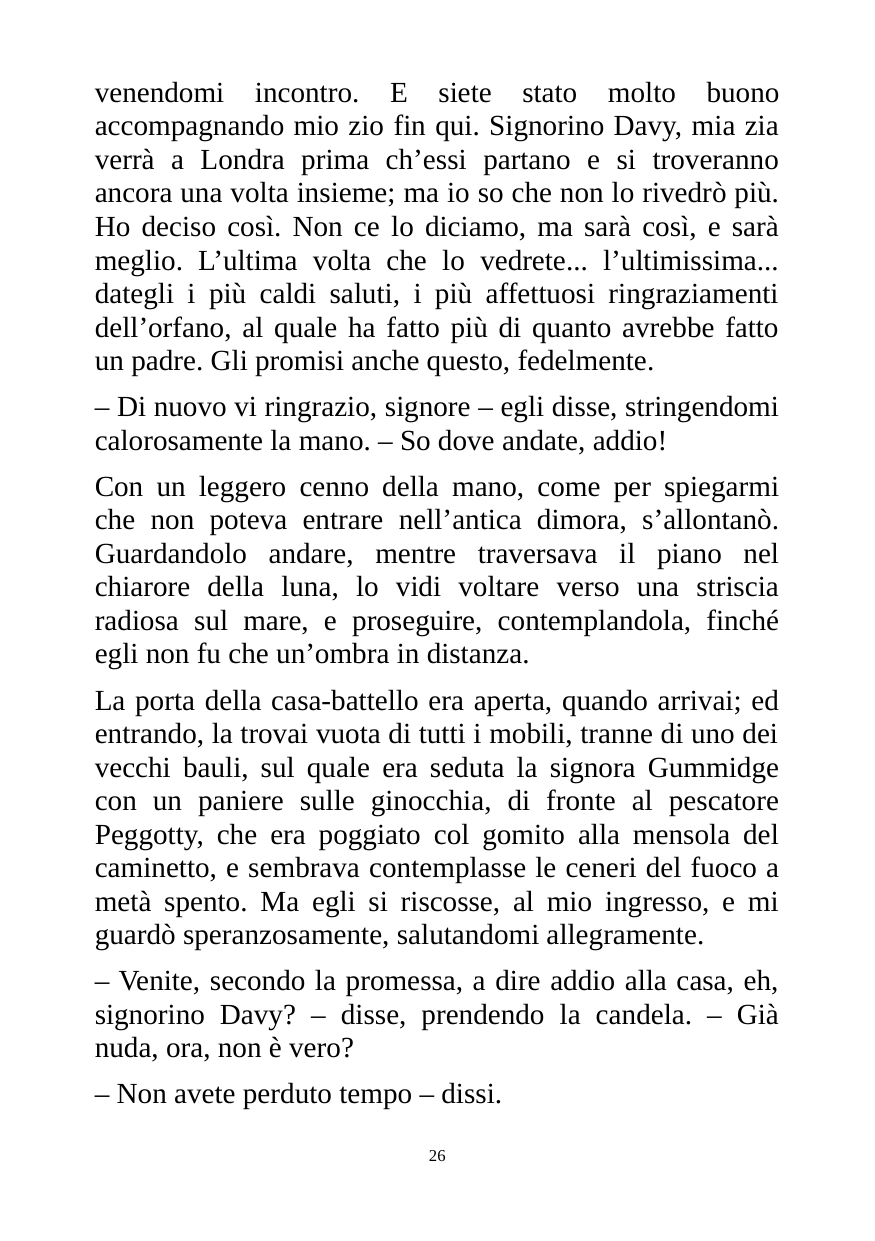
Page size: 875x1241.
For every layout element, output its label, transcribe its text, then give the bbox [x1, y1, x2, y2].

text venendomi incontro. E siete stato molto buono accompagnando mio zio fin qui. Signorino Davy, mia zia verrà a Londra prima ch’essi partano e si troveranno ancora una volta insieme; ma io so che non lo rivedrò più. Ho deciso così. Non ce lo diciamo, ma sarà così, e sarà meglio. L’ultima volta che lo vedrete... l’ultimissima... dategli i più caldi saluti, i più affettuosi ringraziamenti dell’orfano, al quale ha fatto più di quanto avrebbe fatto un padre. Gli promisi anche questo, fedelmente. [94, 75, 779, 377]
text Con un leggero cenno della mano, come per spiegarmi che non poteva entrare nell’antica dimora, s’allontanò. Guardandolo andare, mentre traversava il piano nel chiarore della luna, lo vidi voltare verso una striscia radiosa sul mare, e proseguire, contemplandola, finché egli non fu che un’ombra in distanza. [94, 469, 779, 670]
text La porta della casa-battello era aperta, quando arrivai; ed entrando, la trovai vuota di tutti i mobili, tranne di uno dei vecchi bauli, sul quale era seduta la signora Gummidge con un paniere sulle ginocchia, di fronte al pescatore Peggotty, che era poggiato col gomito alla mensola del caminetto, e sembrava contemplasse le ceneri del fuoco a metà spento. Ma egli si riscosse, al mio ingresso, e mi guardò speranzosamente, salutandomi allegramente. [94, 683, 779, 951]
text – Venite, secondo la promessa, a dire addio alla casa, eh, signorino Davy? – disse, prendendo la candela. – Già nuda, ora, non è vero? [94, 963, 779, 1064]
text – Di nuovo vi ringrazio, signore – egli disse, stringendomi calorosamente la mano. – So dove andate, addio! [94, 389, 779, 456]
text – Non avete perduto tempo – dissi. [94, 1077, 779, 1110]
